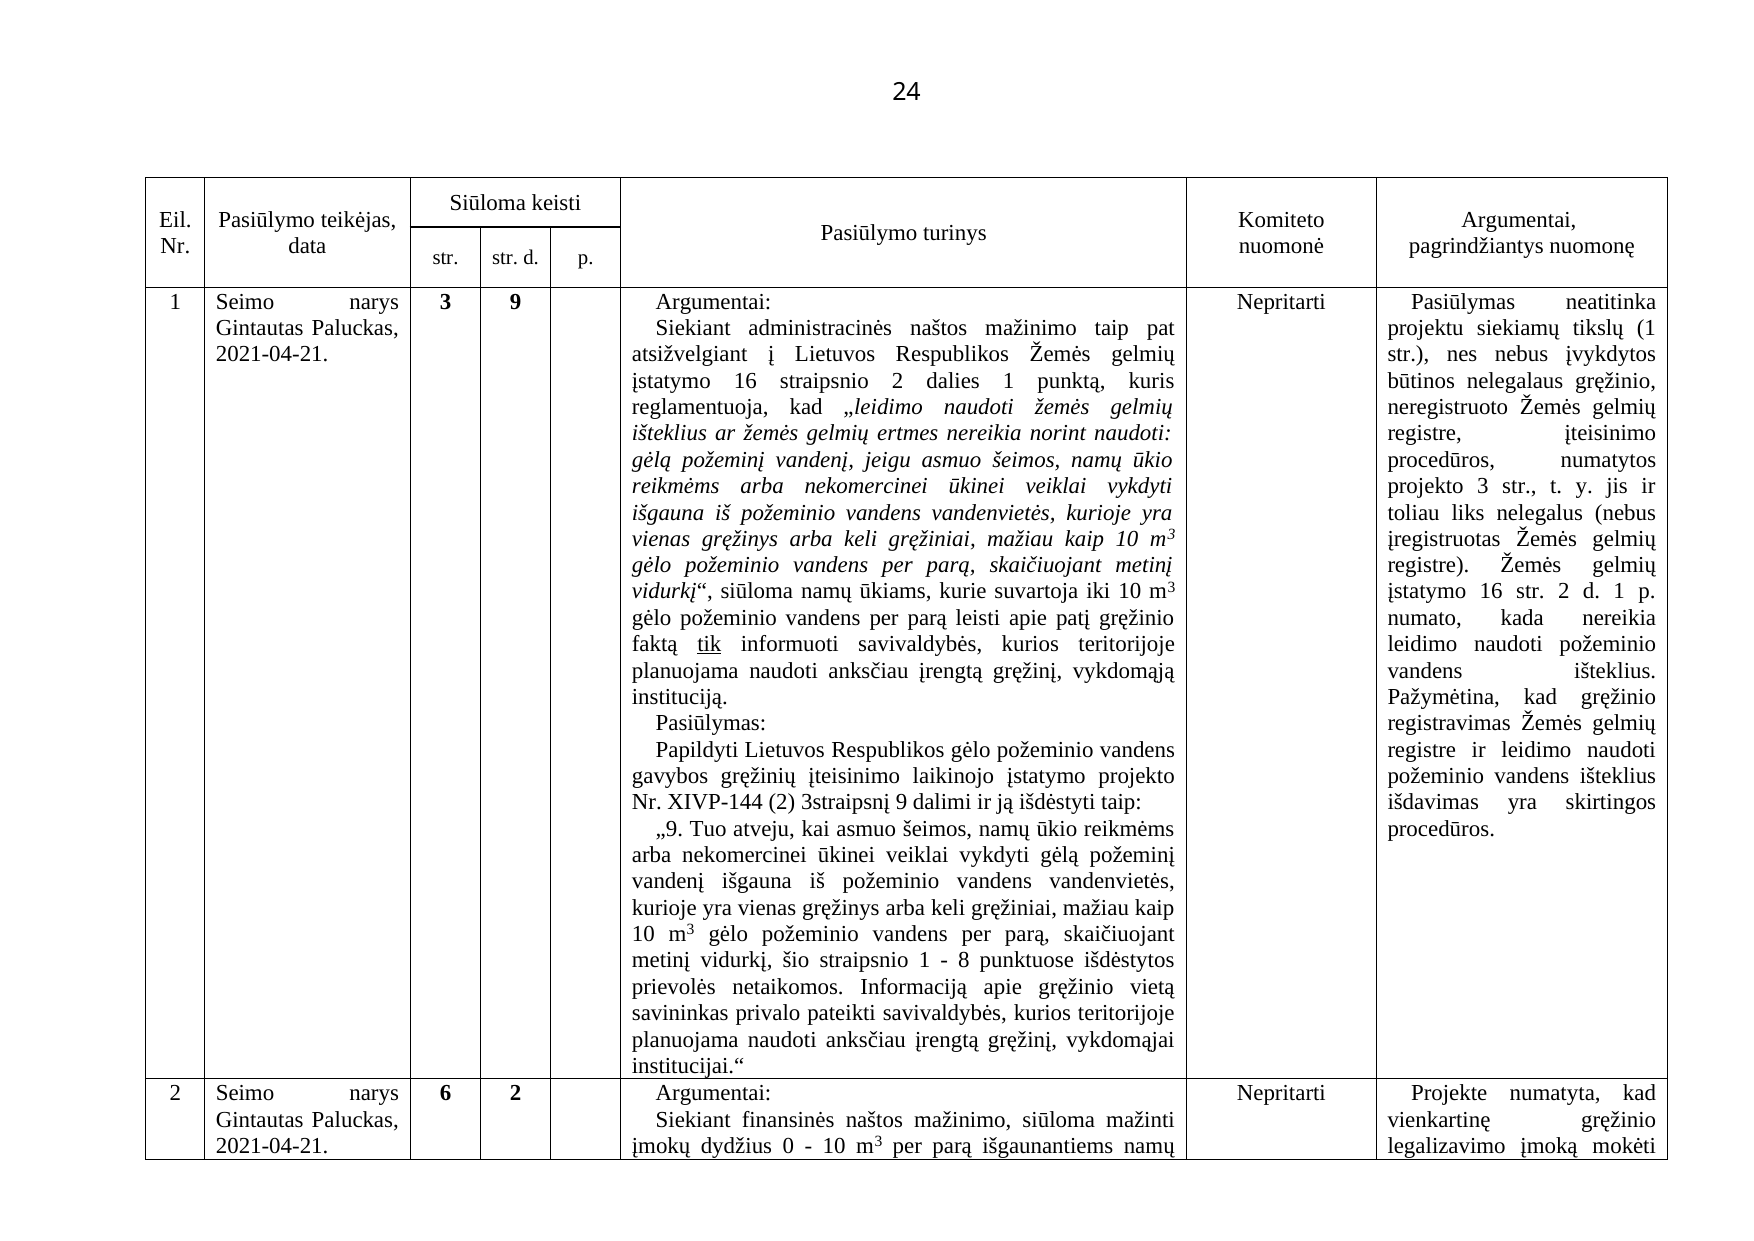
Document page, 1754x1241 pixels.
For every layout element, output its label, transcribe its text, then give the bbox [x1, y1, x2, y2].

table_header Argumentai, pagrindžiantys nuomonę [1377, 178, 1667, 287]
table_cell str. [411, 228, 480, 287]
table_header Siūloma keisti [411, 178, 620, 226]
table_cell Nepritarti [1187, 288, 1376, 1078]
table_header Eil. Nr. [146, 178, 204, 287]
table_cell [551, 288, 620, 1078]
table_cell str. d. [481, 228, 550, 287]
table_cell p. [551, 228, 620, 287]
table_cell Argumentai: Siekiant administracinės naštos mažinimo taip pat atsižvelgiant į Lietuvos Respublikos Žemės gelmių įstatymo 16 straipsnio 2 dalies 1 punktą, kuris reglamentuoja, kad „leidimo naudoti žemės gelmių išteklius ar žemės gelmių ertmes nereikia norint naudoti: gėlą požeminį vandenį, jeigu asmuo šeimos, namų ūkio reikmėms arba nekomercinei ūkinei veiklai vykdyti išgauna iš požeminio vandens vandenvietės, kurioje yra vienas gręžinys arba keli gręžiniai, mažiau kaip 10 m3 gėlo požeminio vandens per parą, skaičiuojant metinį vidurkį“, siūloma namų ūkiams, kurie suvartoja iki 10 m3 gėlo požeminio vandens per parą leisti apie patį gręžinio faktą tik informuoti savivaldybės, kurios teritorijoje planuojama naudoti anksčiau įrengtą gręžinį, vykdomąją instituciją. Pasiūlymas: Papildyti Lietuvos Respublikos gėlo požeminio vandens gavybos gręžinių įteisinimo laikinojo įstatymo projekto Nr. XIVP-144 (2) 3straipsnį 9 dalimi ir ją išdėstyti taip: „9. Tuo atveju, kai asmuo šeimos, namų ūkio reikmėms arba nekomercinei ūkinei veiklai vykdyti gėlą požeminį vandenį išgauna iš požeminio vandens vandenvietės, kurioje yra vienas gręžinys arba keli gręžiniai, mažiau kaip 10 m3 gėlo požeminio vandens per parą, skaičiuojant metinį vidurkį, šio straipsnio 1 - 8 punktuose išdėstytos prievolės netaikomos. Informaciją apie gręžinio vietą savininkas privalo pateikti savivaldybės, kurios teritorijoje planuojama naudoti anksčiau įrengtą gręžinį, vykdomąjai institucijai.“ [621, 288, 1186, 1078]
table_cell Pasiūlymas neatitinka projektu siekiamų tikslų (1 str.), nes nebus įvykdytos būtinos nelegalaus gręžinio, neregistruoto Žemės gelmių registre, įteisinimo procedūros, numatytos projekto 3 str., t. y. jis ir toliau liks nelegalus (nebus įregistruotas Žemės gelmių registre). Žemės gelmių įstatymo 16 str. 2 d. 1 p. numato, kada nereikia leidimo naudoti požeminio vandens išteklius. Pažymėtina, kad gręžinio registravimas Žemės gelmių registre ir leidimo naudoti požeminio vandens išteklius išdavimas yra skirtingos procedūros. [1377, 288, 1667, 1078]
table_cell 6 [411, 1079, 480, 1158]
table_cell Seimo narys Gintautas Paluckas, 2021-04-21. [205, 288, 410, 1078]
table_header Pasiūlymo turinys [621, 178, 1186, 287]
table_header Komiteto nuomonė [1187, 178, 1376, 287]
table_cell 1 [146, 288, 204, 1078]
table_cell Argumentai: Siekiant finansinės naštos mažinimo, siūloma mažinti įmokų dydžius 0 - 10 m3 per parą išgaunantiems namų [621, 1079, 1186, 1158]
table_cell Nepritarti [1187, 1079, 1376, 1158]
table_cell Projekte numatyta, kad vienkartinę gręžinio legalizavimo įmoką mokėti [1377, 1079, 1667, 1158]
table_cell [551, 1079, 620, 1158]
table_cell Seimo narys Gintautas Paluckas, 2021-04-21. [205, 1079, 410, 1158]
table_header Pasiūlymo teikėjas, data [205, 178, 410, 287]
table_cell 2 [146, 1079, 204, 1158]
table_cell 2 [481, 1079, 550, 1158]
table_cell 3 [411, 288, 480, 1078]
table_cell 9 [481, 288, 550, 1078]
